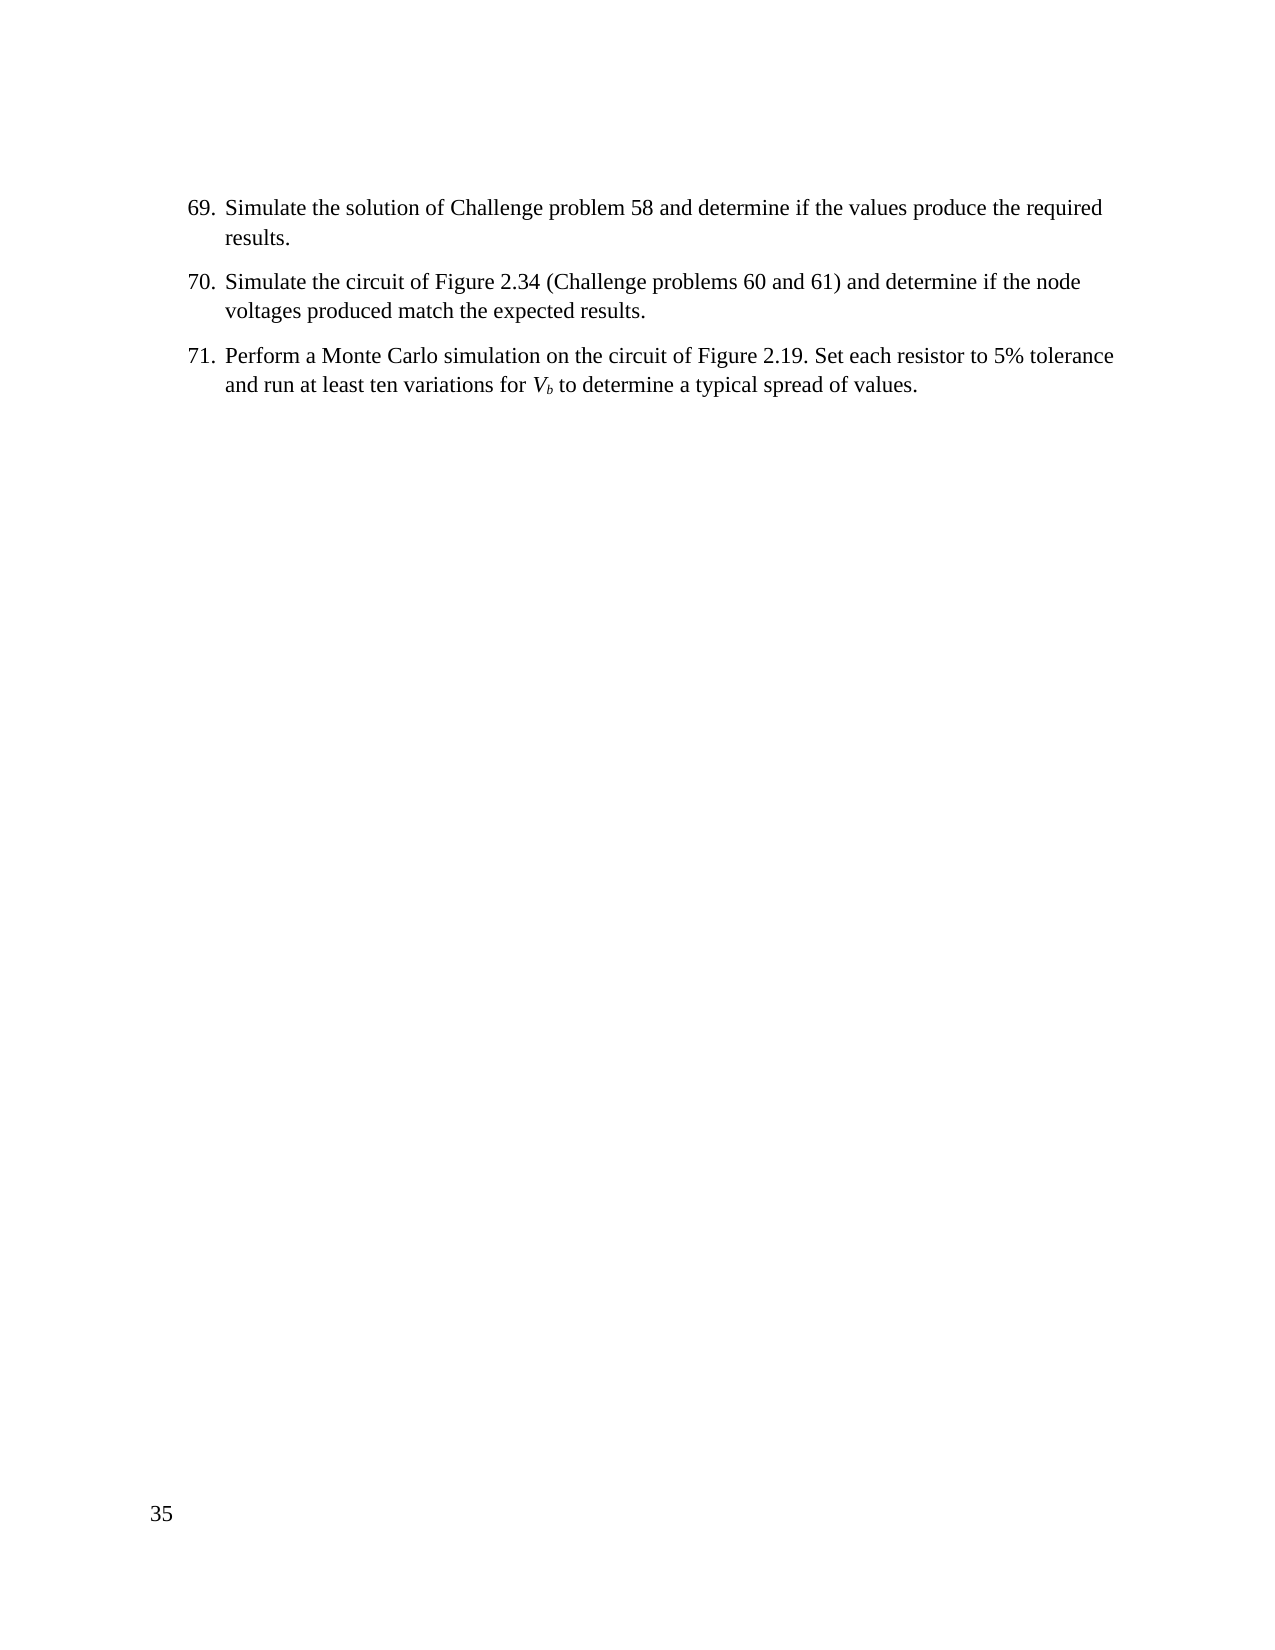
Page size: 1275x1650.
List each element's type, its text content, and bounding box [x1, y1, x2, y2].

list Perform a Monte Carlo simulation on the circuit of Figure 2.19. Set each resistor to 5% tolerance and run at least ten variations for Vb to determine a typical spread of values. [187, 342, 1125, 398]
list Simulate the solution of Challenge problem 58 and determine if the values produce the required results. [187, 194, 1125, 250]
list Simulate the circuit of Figure 2.34 (Challenge problems 60 and 61) and determine if the node voltages produced match the expected results. [187, 268, 1125, 324]
